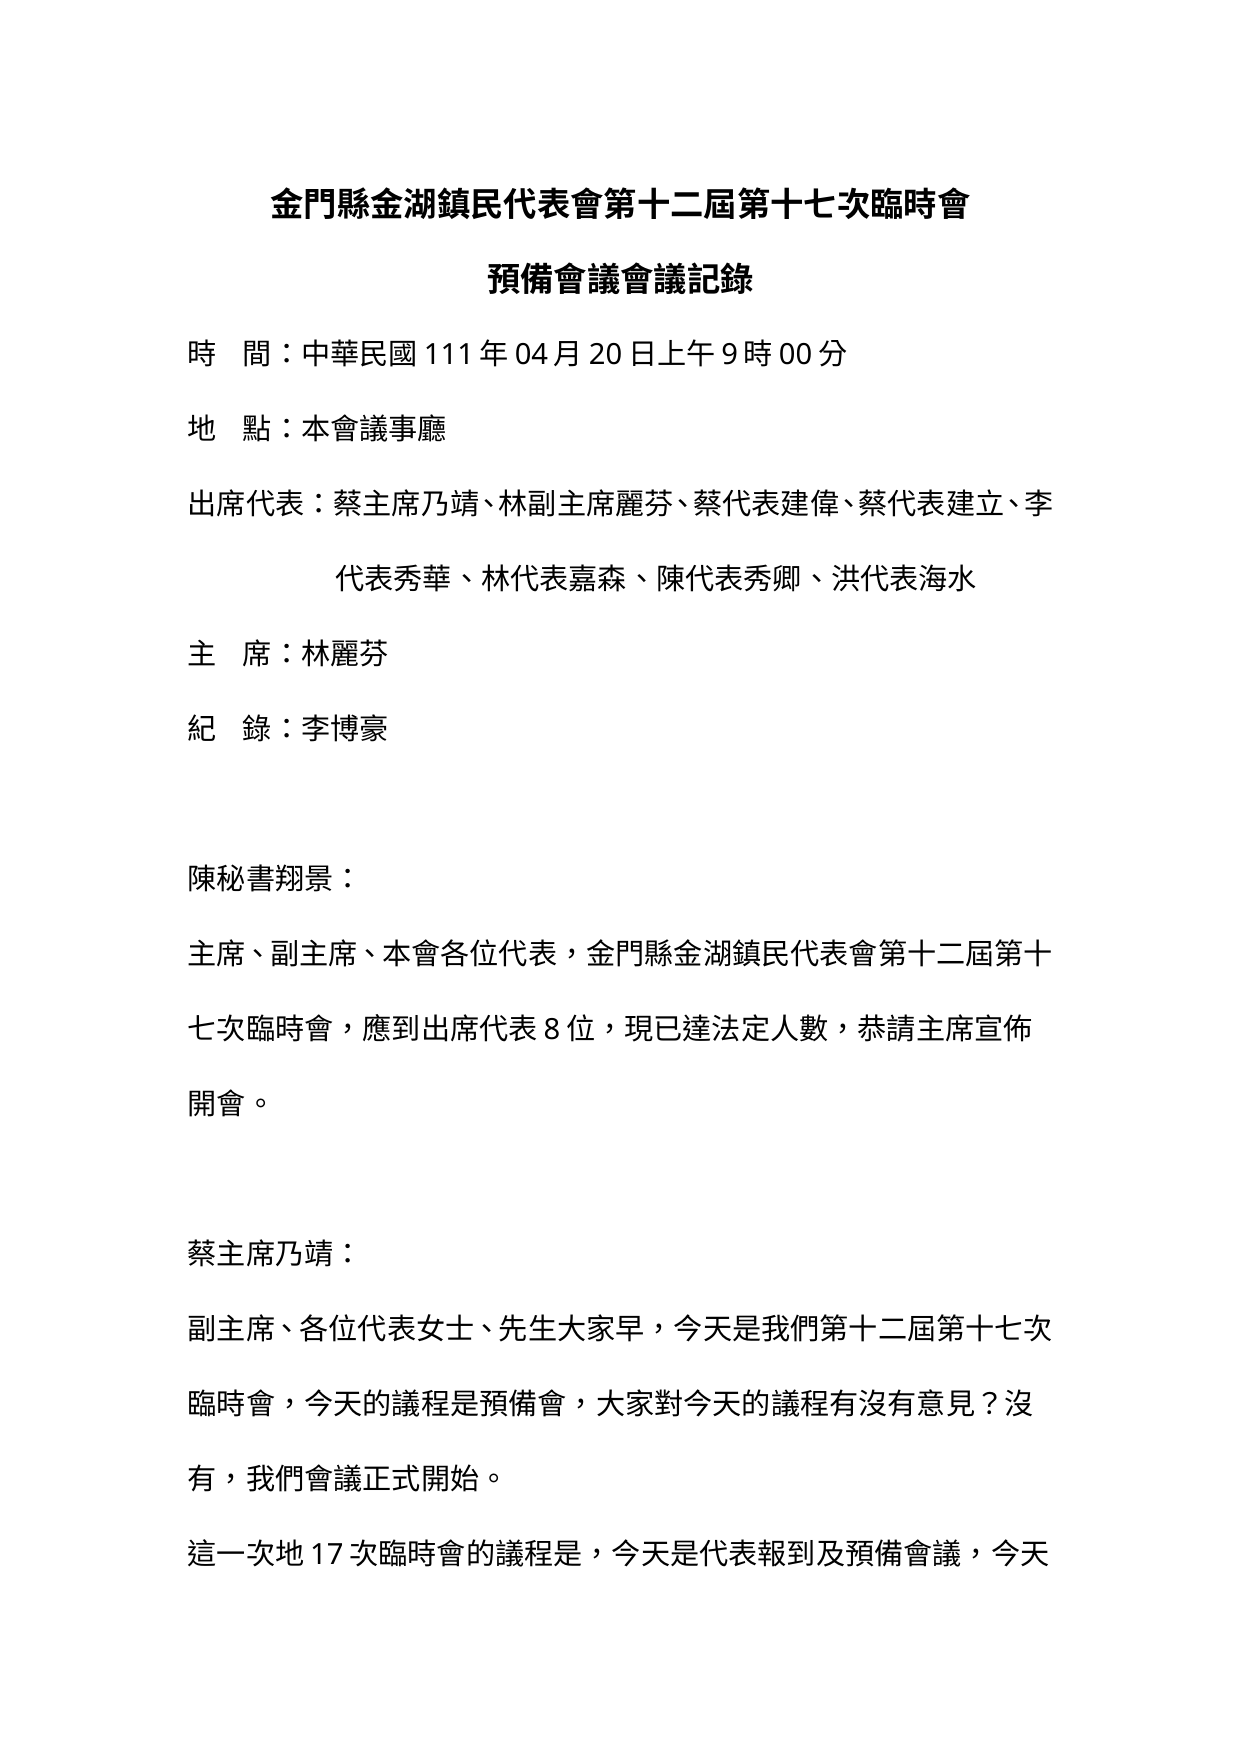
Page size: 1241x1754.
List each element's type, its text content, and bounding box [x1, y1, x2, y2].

text 時 間：中華民國111年04月20日上午9時00分 [187, 314, 1053, 389]
text 主 席：林麗芬 [187, 614, 1053, 689]
text 主席、副主席、本會各位代表，金門縣金湖鎮民代表會第十二屆第十七次臨時會，應到出席代表8位，現已達法定人數，恭請主席宣佈開會。 [187, 914, 1053, 1139]
text 出席代表：蔡主席乃靖、林副主席麗芬、蔡代表建偉、蔡代表建立、李代表秀華、林代表嘉森、陳代表秀卿、洪代表海水 [187, 464, 1053, 614]
text 地 點：本會議事廳 [187, 389, 1053, 464]
text 副主席、各位代表女士、先生大家早，今天是我們第十二屆第十七次臨時會，今天的議程是預備會，大家對今天的議程有沒有意見？沒有，我們會議正式開始。 [187, 1289, 1053, 1514]
text 這一次地17次臨時會的議程是，今天是代表報到及預備會議，今天 [187, 1514, 1053, 1589]
text 預備會議會議記錄 [187, 239, 1053, 314]
text 蔡主席乃靖： [187, 1214, 1053, 1289]
text 紀 錄：李博豪 [187, 689, 1053, 764]
text 金門縣金湖鎮民代表會第十二屆第十七次臨時會 [187, 164, 1053, 239]
text 陳秘書翔景： [187, 839, 1053, 914]
